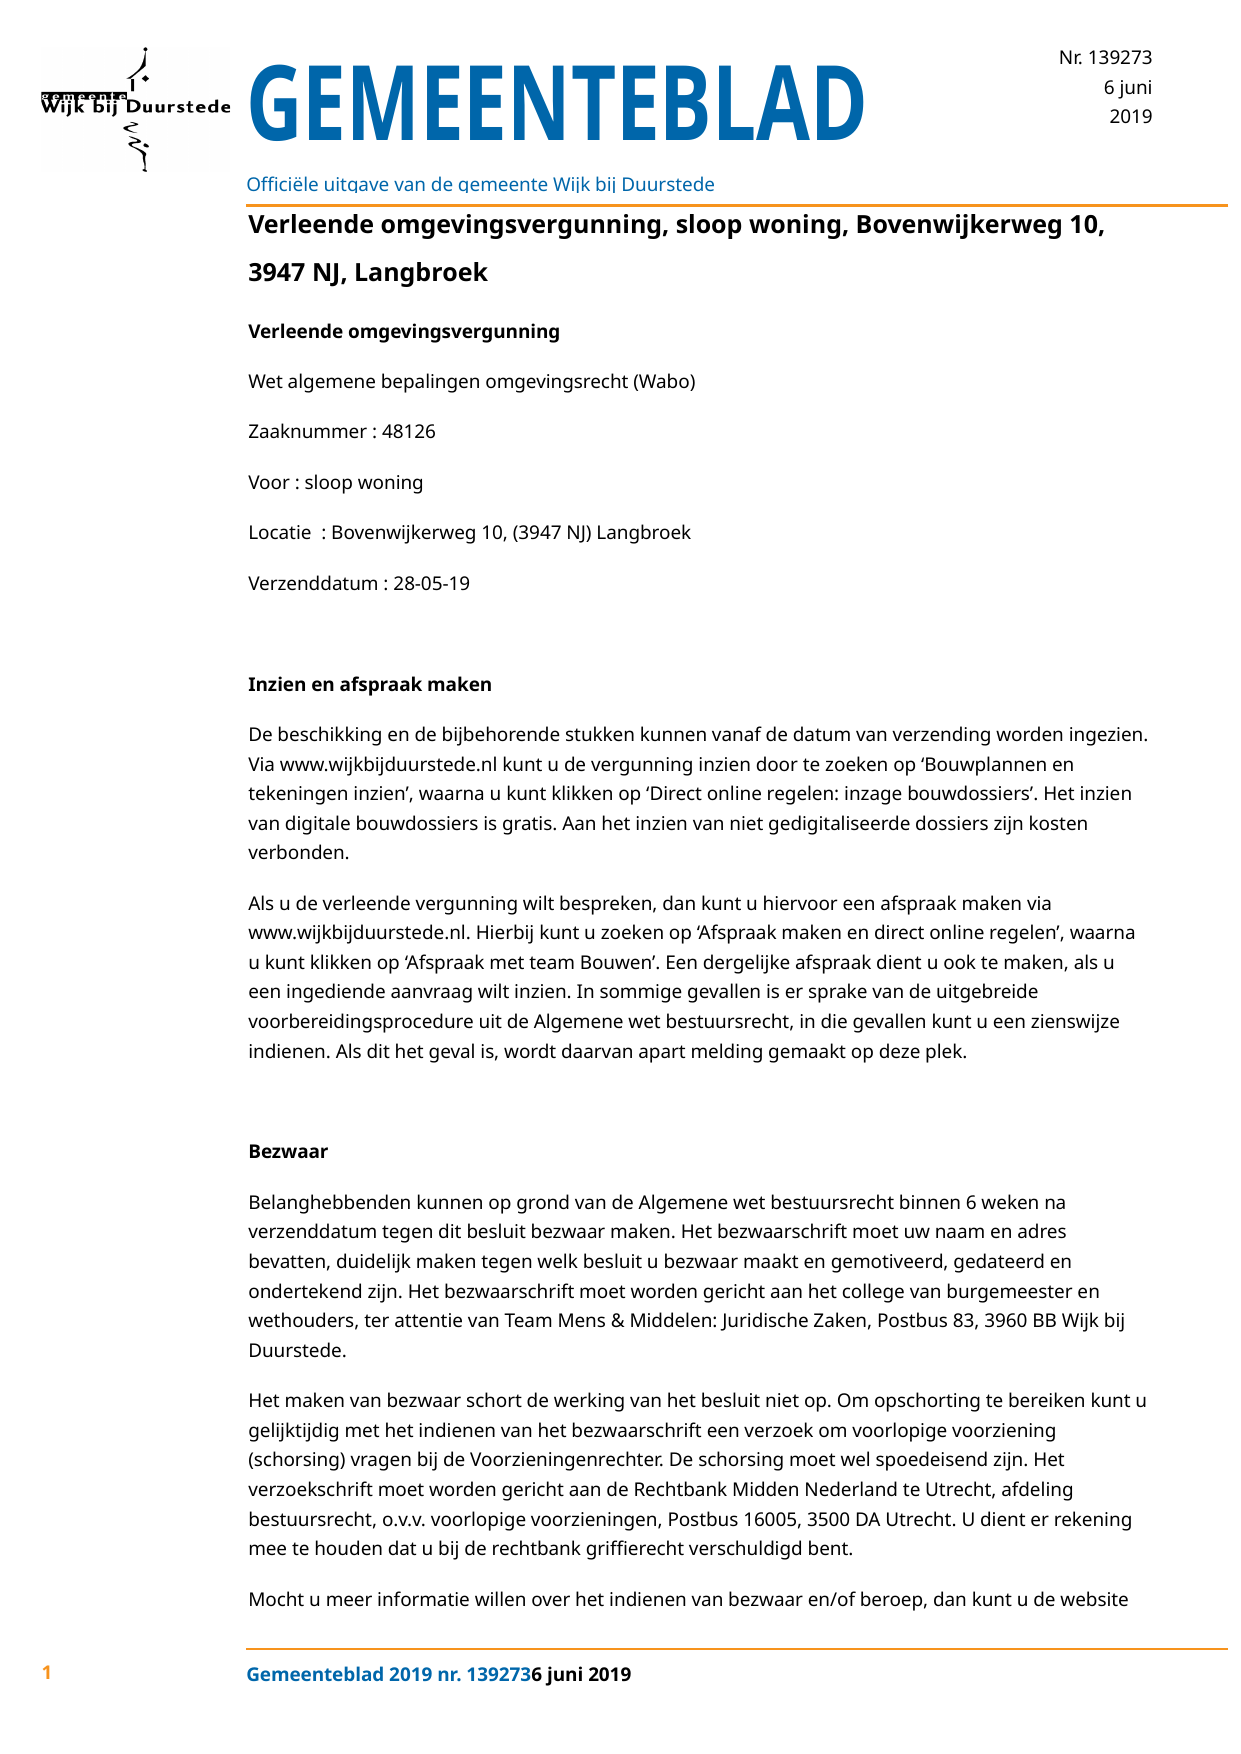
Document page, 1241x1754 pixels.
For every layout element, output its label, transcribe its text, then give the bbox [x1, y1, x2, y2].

text Bezwaar [248, 1139, 1152, 1164]
text De beschikking en de bijbehorende stukken kunnen vanaf de datum van verzending worden ingezien. Via www.wijkbijduurstede.nl kunt u de vergunning inzien door te zoeken op ‘Bouwplannen en tekeningen inzien’, waarna u kunt klikken op ‘Direct online regelen: inzage bouwdossiers’. Het inzien van digitale bouwdossiers is gratis. Aan het inzien van niet gedigitaliseerde dossiers zijn kosten verbonden. [248, 721, 1152, 865]
text Het maken van bezwaar schort de werking van het besluit niet op. Om opschorting te bereiken kunt u gelijktijdig met het indienen van het bezwaarschrift een verzoek om voorlopige voorziening (schorsing) vragen bij de Voorzieningenrechter. De schorsing moet wel spoedeisend zijn. Het verzoekschrift moet worden gericht aan de Rechtbank Midden Nederland te Utrecht, afdeling bestuursrecht, o.v.v. voorlopige voorzieningen, Postbus 16005, 3500 DA Utrecht. U dient er rekening mee te houden dat u bij de rechtbank griffierecht verschuldigd bent. [248, 1387, 1152, 1561]
text Verzenddatum : 28-05-19 [248, 570, 1152, 596]
text Locatie : Bovenwijkerweg 10, (3947 NJ) Langbroek [248, 519, 1152, 545]
text Voor : sloop woning [248, 469, 1152, 495]
text Verleende omgevingsvergunning, sloop woning, Bovenwijkerweg 10, 3947 NJ, Langbroek [248, 207, 1152, 288]
text Wet algemene bepalingen omgevingsrecht (Wabo) [248, 368, 1152, 394]
text Inzien en afspraak maken [248, 671, 1152, 697]
text Belanghebbenden kunnen op grond van de Algemene wet bestuursrecht binnen 6 weken na verzenddatum tegen dit besluit bezwaar maken. Het bezwaarschrift moet uw naam en adres bevatten, duidelijk maken tegen welk besluit u bezwaar maakt en gemotiveerd, gedateerd en ondertekend zijn. Het bezwaarschrift moet worden gericht aan het college van burgemeester en wethouders, ter attentie van Team Mens & Middelen: Juridische Zaken, Postbus 83, 3960 BB Wijk bij Duurstede. [248, 1189, 1152, 1363]
picture [41, 47, 231, 172]
text Zaaknummer : 48126 [248, 419, 1152, 444]
text Mocht u meer informatie willen over het indienen van bezwaar en/of beroep, dan kunt u de website [248, 1586, 1152, 1612]
text Als u de verleende vergunning wilt bespreken, dan kunt u hiervoor een afspraak maken via www.wijkbijduurstede.nl. Hierbij kunt u zoeken op ‘Afspraak maken en direct online regelen’, waarna u kunt klikken op ‘Afspraak met team Bouwen’. Een dergelijke afspraak dient u ook te maken, als u een ingediende aanvraag wilt inzien. In sommige gevallen is er sprake van de uitgebreide voorbereidingsprocedure uit de Algemene wet bestuursrecht, in die gevallen kunt u een zienswijze indienen. Als dit het geval is, wordt daarvan apart melding gemaakt op deze plek. [248, 890, 1152, 1064]
text Verleende omgevingsvergunning [248, 318, 1152, 344]
